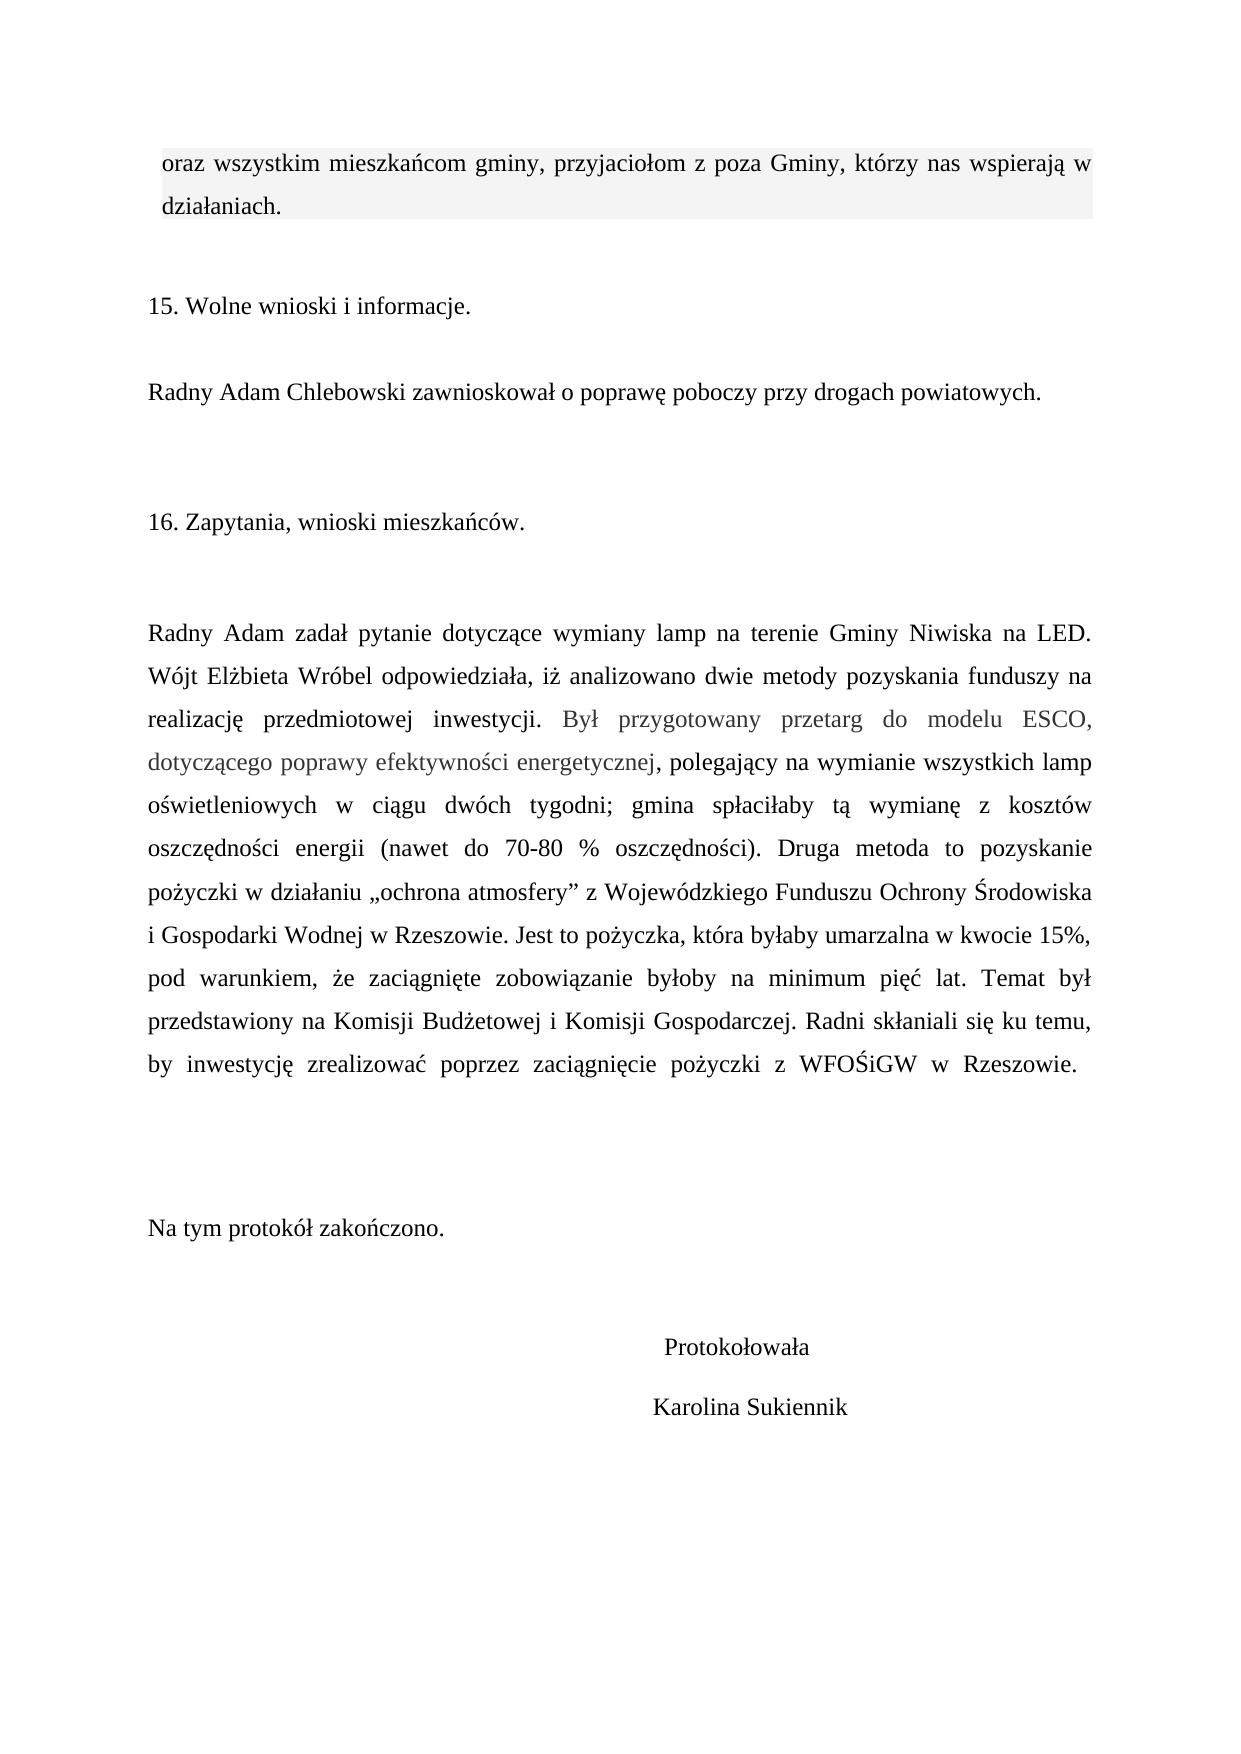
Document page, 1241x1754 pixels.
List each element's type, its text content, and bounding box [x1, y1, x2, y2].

text Na tym protokół zakończono. [148, 1213, 1093, 1242]
text 15. Wolne wnioski i informacje. Radny Adam Chlebowski zawnioskował o poprawę poboczy przy drogach powiatowych. 16. Zapytania, wnioski mieszkańców. [148, 248, 1093, 578]
text oraz wszystkim mieszkańcom gminy, przyjaciołom z poza Gminy, którzy nas wspierają w działaniach. [162, 148, 1093, 219]
text Protokołowała [148, 1332, 1093, 1361]
text Karolina Sukiennik [148, 1392, 1093, 1421]
text Radny Adam zadał pytanie dotyczące wymiany lamp na terenie Gminy Niwiska na LED. Wójt Elżbieta Wróbel odpowiedziała, iż analizowano dwie metody pozyskania funduszy na realizację przedmiotowej inwestycji. Był przygotowany przetarg do modelu ESCO, dotyczącego poprawy efektywności energetycznej, polegający na wymianie wszystkich lamp oświetleniowych w ciągu dwóch tygodni; gmina spłaciłaby tą wymianę z kosztów oszczędności energii (nawet do 70-80 % oszczędności). Druga metoda to pozyskanie pożyczki w działaniu „ochrona atmosfery” z Wojewódzkiego Funduszu Ochrony Środowiska i Gospodarki Wodnej w Rzeszowie. Jest to pożyczka, która byłaby umarzalna w kwocie 15%, pod warunkiem, że zaciągnięte zobowiązanie byłoby na minimum pięć lat. Temat był przedstawiony na Komisji Budżetowej i Komisji Gospodarczej. Radni skłaniali się ku temu, by inwestycję zrealizować poprzez zaciągnięcie pożyczki z WFOŚiGW w Rzeszowie. [148, 618, 1093, 1120]
